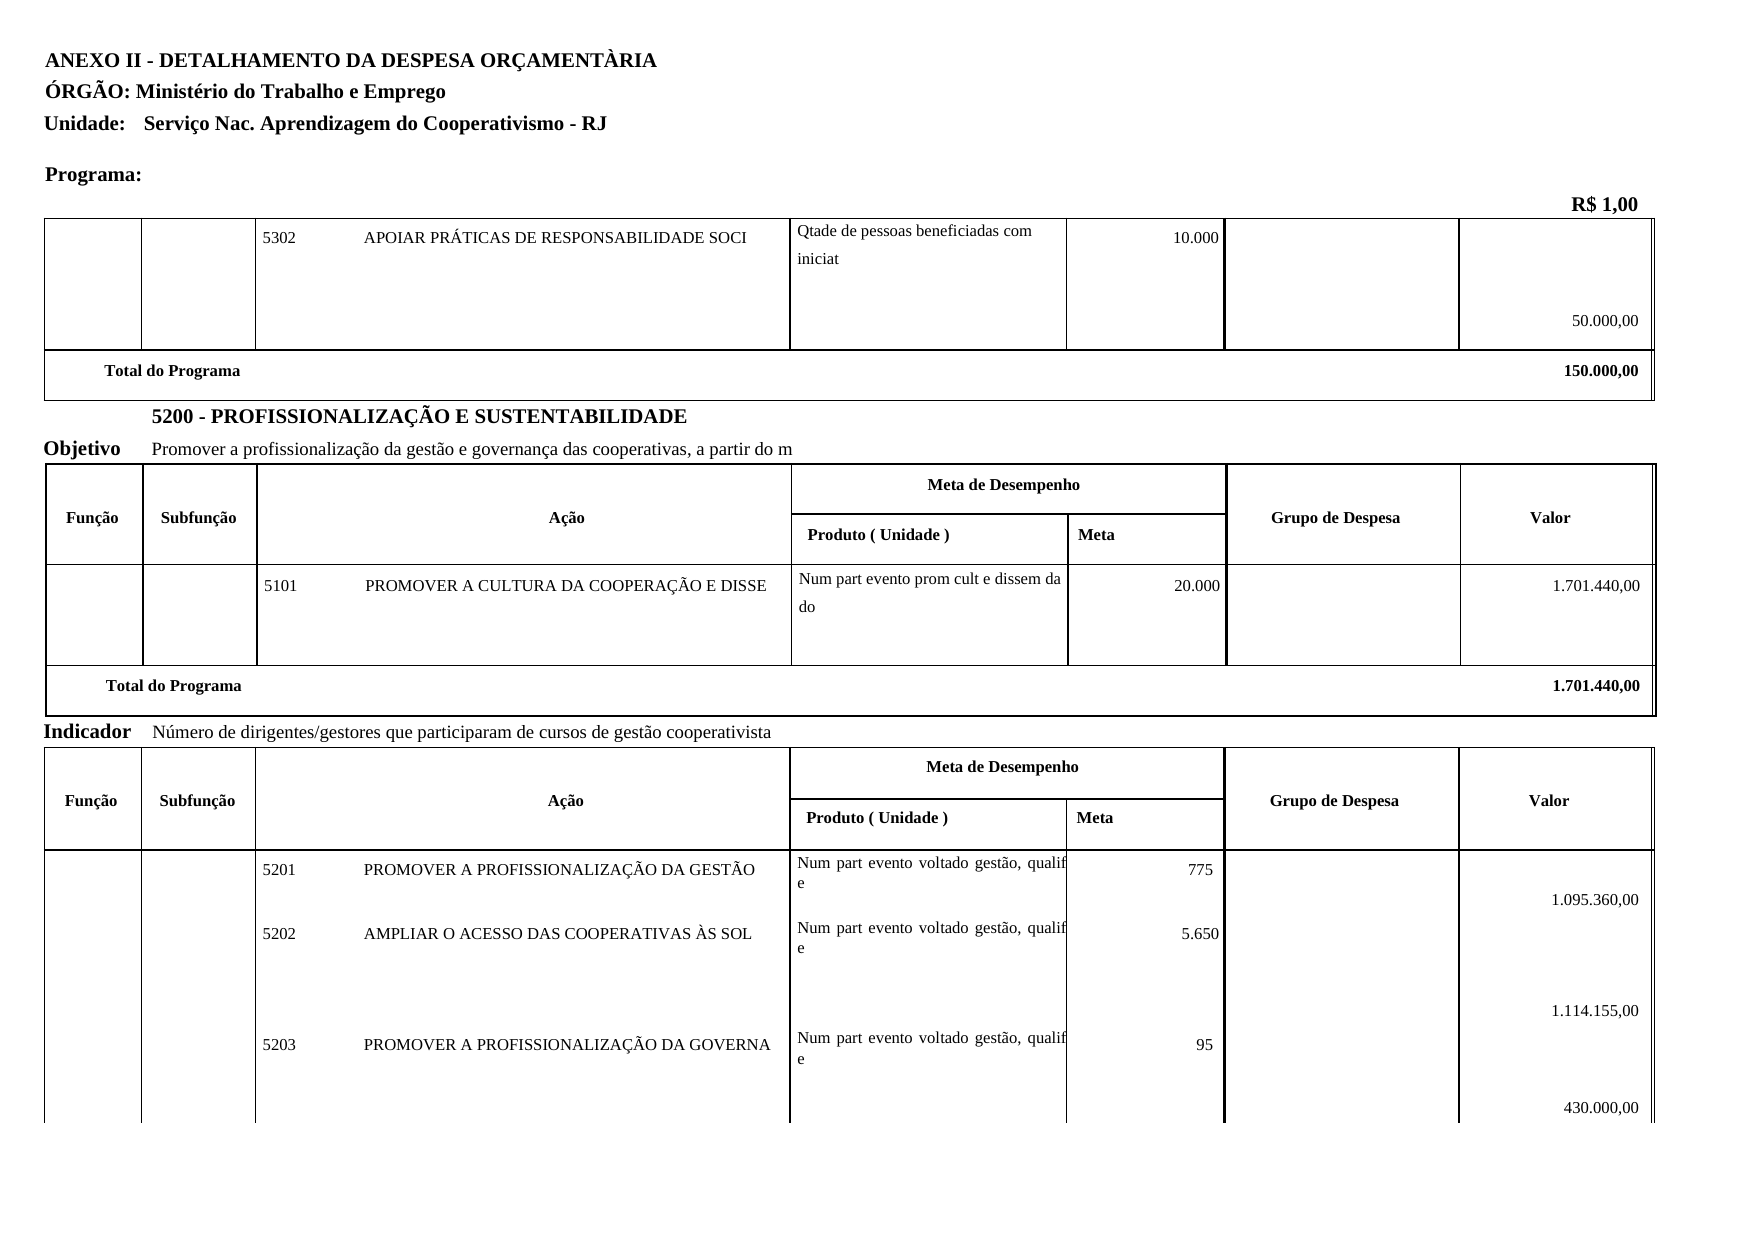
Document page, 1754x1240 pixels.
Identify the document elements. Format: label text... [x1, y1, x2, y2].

table_cell 1.095.360,00 [1460, 851, 1651, 915]
table_cell Num part evento voltado gestão, qualif e [791, 915, 1066, 1026]
table_cell [142, 915, 255, 1026]
table_cell [1173, 351, 1225, 399]
table_cell [1226, 1026, 1458, 1123]
table_header [258, 465, 365, 564]
table_cell [1067, 851, 1173, 915]
table_cell [1226, 851, 1458, 915]
table_cell APOIAR PRÁTICAS DE RESPONSABILIDADE SOCI [364, 219, 789, 349]
table_cell [1173, 800, 1223, 849]
table_cell [142, 219, 255, 349]
table_header [1173, 748, 1223, 798]
table_header Subfunção [142, 748, 255, 849]
table_cell Meta [1069, 515, 1173, 564]
table_cell [45, 1026, 141, 1123]
table_cell [1067, 1026, 1173, 1123]
text 5200 - PROFISSIONALIZAÇÃO E SUSTENTABILIDADE [152, 401, 1659, 429]
table_cell 430.000,00 [1460, 1026, 1651, 1123]
table_header Subfunção [144, 465, 256, 564]
table_cell 5101 [258, 565, 365, 664]
table_header [256, 748, 364, 849]
table_cell PROMOVER A PROFISSIONALIZAÇÃO DA GOVERNA [364, 1026, 789, 1123]
table_header Ação [364, 748, 789, 849]
table_cell [45, 851, 141, 915]
table_cell [1226, 666, 1460, 715]
table_cell [47, 565, 142, 664]
table_header Ação [365, 465, 791, 564]
table_cell [364, 351, 790, 399]
table_cell 1.701.440,00 [1460, 666, 1652, 715]
table_cell [45, 915, 141, 1026]
table_cell 5202 [256, 915, 364, 1026]
table_header [1173, 465, 1225, 513]
table_cell Num part evento voltado gestão, qualif e [791, 851, 1066, 915]
table_cell [142, 1026, 255, 1123]
table_cell [1226, 915, 1458, 1026]
text Objetivo Promover a profissionalização da gestão e governança das cooperativas, a partir do m [43, 433, 1659, 461]
table_cell [142, 851, 255, 915]
table_cell Produto ( Unidade ) [791, 800, 1066, 849]
table_header Valor [1461, 465, 1652, 564]
table_cell 5302 [256, 219, 364, 349]
table_cell Num part evento prom cult e dissem da do [792, 565, 1067, 664]
table_cell Produto ( Unidade ) [792, 515, 1067, 564]
table_cell 10.000 [1173, 219, 1223, 349]
table_cell [1067, 219, 1173, 349]
table_cell Total do Programa [47, 666, 365, 715]
table_cell [1067, 915, 1173, 1026]
table_cell 95 [1173, 1026, 1223, 1123]
table_header Função [47, 465, 142, 564]
table_cell [792, 666, 1173, 715]
table_cell [790, 351, 1173, 399]
table_header Grupo de Despesa [1226, 748, 1458, 849]
table_cell [45, 219, 141, 349]
table_cell Num part evento voltado gestão, qualif e [791, 1026, 1066, 1123]
table_header Meta de Desempenho [792, 465, 1173, 513]
table_cell PROMOVER A PROFISSIONALIZAÇÃO DA GESTÃO [364, 851, 789, 915]
table_cell 5201 [256, 851, 364, 915]
table_cell [1228, 565, 1460, 664]
table_cell PROMOVER A CULTURA DA COOPERAÇÃO E DISSE [365, 565, 791, 664]
table_cell 5203 [256, 1026, 364, 1123]
table_cell [365, 666, 792, 715]
table_cell 50.000,00 [1460, 219, 1651, 349]
table_cell [1069, 565, 1173, 664]
table_cell [1226, 219, 1458, 349]
table_cell [1173, 515, 1225, 564]
table_header Função [45, 748, 141, 849]
table_cell AMPLIAR O ACESSO DAS COOPERATIVAS ÀS SOL [364, 915, 789, 1026]
table_cell [1173, 666, 1226, 715]
table_cell 1.701.440,00 [1461, 565, 1652, 664]
table_cell Qtade de pessoas beneficiadas com iniciat [791, 219, 1066, 349]
text Indicador Número de dirigentes/gestores que participaram de cursos de gestão cooperativista [43, 717, 1659, 744]
table_cell 5.650 [1173, 915, 1223, 1026]
table_cell 20.000 [1173, 565, 1225, 664]
table_cell [144, 565, 256, 664]
table_cell Total do Programa [45, 351, 364, 399]
table_header Meta de Desempenho [791, 748, 1173, 798]
table_cell Meta [1067, 800, 1173, 849]
table_cell 150.000,00 [1459, 351, 1651, 399]
table_cell 775 [1173, 851, 1223, 915]
table_header Grupo de Despesa [1228, 465, 1460, 564]
table_header Valor [1460, 748, 1651, 849]
table_cell 1.114.155,00 [1460, 915, 1651, 1026]
table_cell [1225, 351, 1459, 399]
